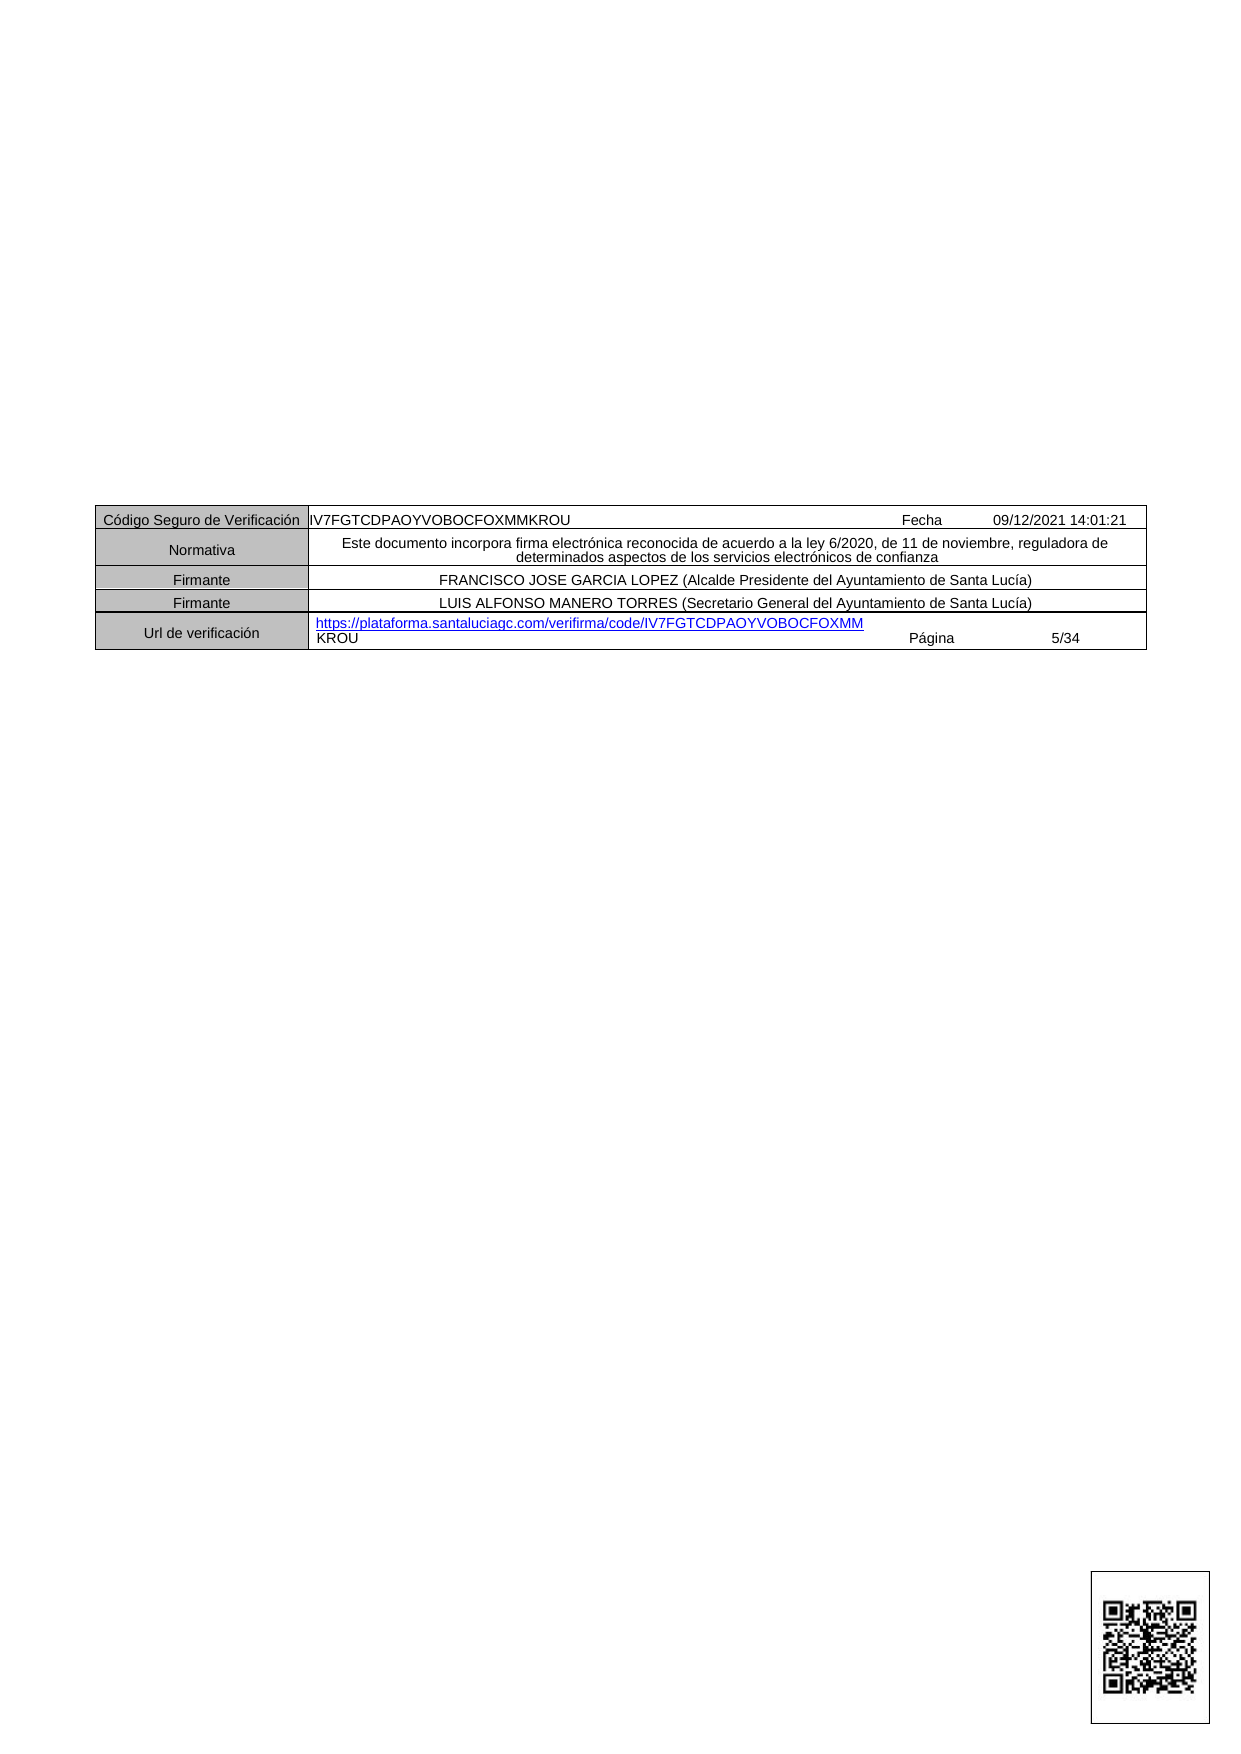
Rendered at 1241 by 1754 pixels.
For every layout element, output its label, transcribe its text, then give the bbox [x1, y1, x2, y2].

table_cell FRANCISCO JOSE GARCIA LOPEZ (Alcalde Presidente del Ayuntamiento de Santa Lucía) [309, 566, 1146, 588]
picture [1092, 1572, 1209, 1723]
table_cell Normativa [96, 529, 308, 565]
table_cell Este documento incorpora firma electrónica reconocida de acuerdo a la ley 6/2020, de 11 de noviembre, reguladora de determinados aspectos de los servicios electrónicos de confianza [309, 529, 1146, 565]
table_header Código Seguro de Verificación [96, 506, 308, 528]
table_cell Url de verificación [96, 613, 308, 649]
table_cell Firmante [96, 590, 308, 611]
table_header IV7FGTCDPAOYVOBOCFOXMMKROU Fecha 09/12/2021 14:01:21 [309, 506, 1146, 528]
table_cell https://plataforma.santaluciagc.com/verifirma/code/IV7FGTCDPAOYVOBOCFOXMM KROU Página 5/34 [309, 613, 1146, 649]
table_cell Firmante [96, 566, 308, 588]
table_cell LUIS ALFONSO MANERO TORRES (Secretario General del Ayuntamiento de Santa Lucía) [309, 590, 1146, 611]
